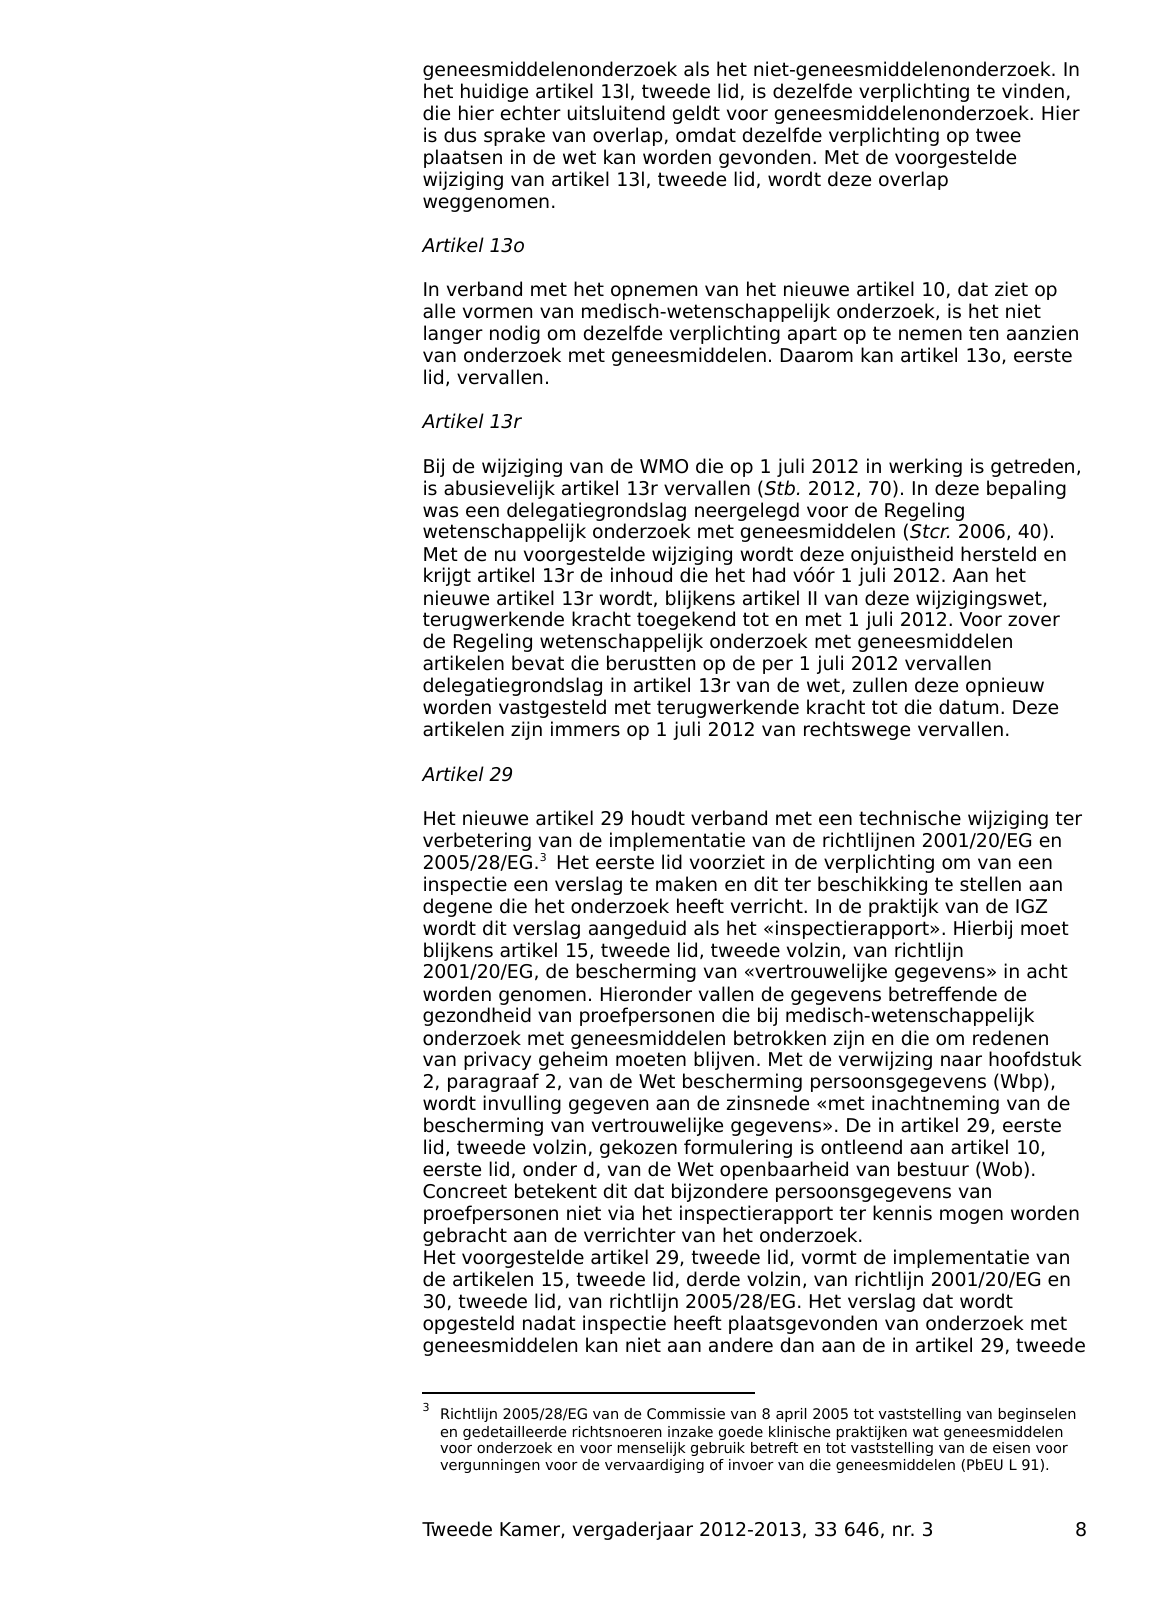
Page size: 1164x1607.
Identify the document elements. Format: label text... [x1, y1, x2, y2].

text Richtlijn 2005/28/EG van de Commissie van 8 april 2005 tot vaststelling van beginselen en gedetailleerde richtsnoeren inzake goede klinische praktijken wat geneesmiddelen voor onderzoek en voor menselijk gebruik betreft en tot vaststelling van de eisen voor vergunningen voor de vervaardiging of invoer van die geneesmiddelen (PbEU L 91). [422, 1402, 1087, 1474]
subtitle Artikel 29 [422, 763, 1087, 785]
text Bij de wijziging van de WMO die op 1 juli 2012 in werking is getreden, is abusievelijk artikel 13r vervallen (Stb. 2012, 70). In deze bepaling was een delegatiegrondslag neergelegd voor de Regeling wetenschappelijk onderzoek met geneesmiddelen (Stcr. 2006, 40). Met de nu voorgestelde wijziging wordt deze onjuistheid hersteld en krijgt artikel 13r de inhoud die het had vóór 1 juli 2012. Aan het nieuwe artikel 13r wordt, blijkens artikel II van deze wijzigingswet, terugwerkende kracht toegekend tot en met 1 juli 2012. Voor zover de Regeling wetenschappelijk onderzoek met geneesmiddelen artikelen bevat die berustten op de per 1 juli 2012 vervallen delegatiegrondslag in artikel 13r van de wet, zullen deze opnieuw worden vastgesteld met terugwerkende kracht tot die datum. Deze artikelen zijn immers op 1 juli 2012 van rechtswege vervallen. [422, 456, 1087, 741]
subtitle Artikel 13r [422, 411, 1087, 433]
text In verband met het opnemen van het nieuwe artikel 10, dat ziet op alle vormen van medisch-wetenschappelijk onderzoek, is het niet langer nodig om dezelfde verplichting apart op te nemen ten aanzien van onderzoek met geneesmiddelen. Daarom kan artikel 13o, eerste lid, vervallen. [422, 279, 1087, 389]
text geneesmiddelenonderzoek als het niet-geneesmiddelenonderzoek. In het huidige artikel 13l, tweede lid, is dezelfde verplichting te vinden, die hier echter uitsluitend geldt voor geneesmiddelenonderzoek. Hier is dus sprake van overlap, omdat dezelfde verplichting op twee plaatsen in de wet kan worden gevonden. Met de voorgestelde wijziging van artikel 13l, tweede lid, wordt deze overlap weggenomen. [422, 59, 1087, 213]
subtitle Artikel 13o [422, 235, 1087, 257]
text Het voorgestelde artikel 29, tweede lid, vormt de implementatie van de artikelen 15, tweede lid, derde volzin, van richtlijn 2001/20/EG en 30, tweede lid, van richtlijn 2005/28/EG. Het verslag dat wordt opgesteld nadat inspectie heeft plaatsgevonden van onderzoek met geneesmiddelen kan niet aan andere dan aan de in artikel 29, tweede [422, 1247, 1087, 1357]
text Het nieuwe artikel 29 houdt verband met een technische wijziging ter verbetering van de implementatie van de richtlijnen 2001/20/EG en 2005/28/EG. Het eerste lid voorziet in de verplichting om van een inspectie een verslag te maken en dit ter beschikking te stellen aan degene die het onderzoek heeft verricht. In de praktijk van de IGZ wordt dit verslag aangeduid als het «inspectierapport». Hierbij moet blijkens artikel 15, tweede lid, tweede volzin, van richtlijn 2001/20/EG, de bescherming van «vertrouwelijke gegevens» in acht worden genomen. Hieronder vallen de gegevens betreffende de gezondheid van proefpersonen die bij medisch-wetenschappelijk onderzoek met geneesmiddelen betrokken zijn en die om redenen van privacy geheim moeten blijven. Met de verwijzing naar hoofdstuk 2, paragraaf 2, van de Wet bescherming persoonsgegevens (Wbp), wordt invulling gegeven aan de zinsnede «met inachtneming van de bescherming van vertrouwelijke gegevens». De in artikel 29, eerste lid, tweede volzin, gekozen formulering is ontleend aan artikel 10, eerste lid, onder d, van de Wet openbaarheid van bestuur (Wob). Concreet betekent dit dat bijzondere persoonsgegevens van proefpersonen niet via het inspectierapport ter kennis mogen worden gebracht aan de verrichter van het onderzoek. [422, 808, 1087, 1247]
